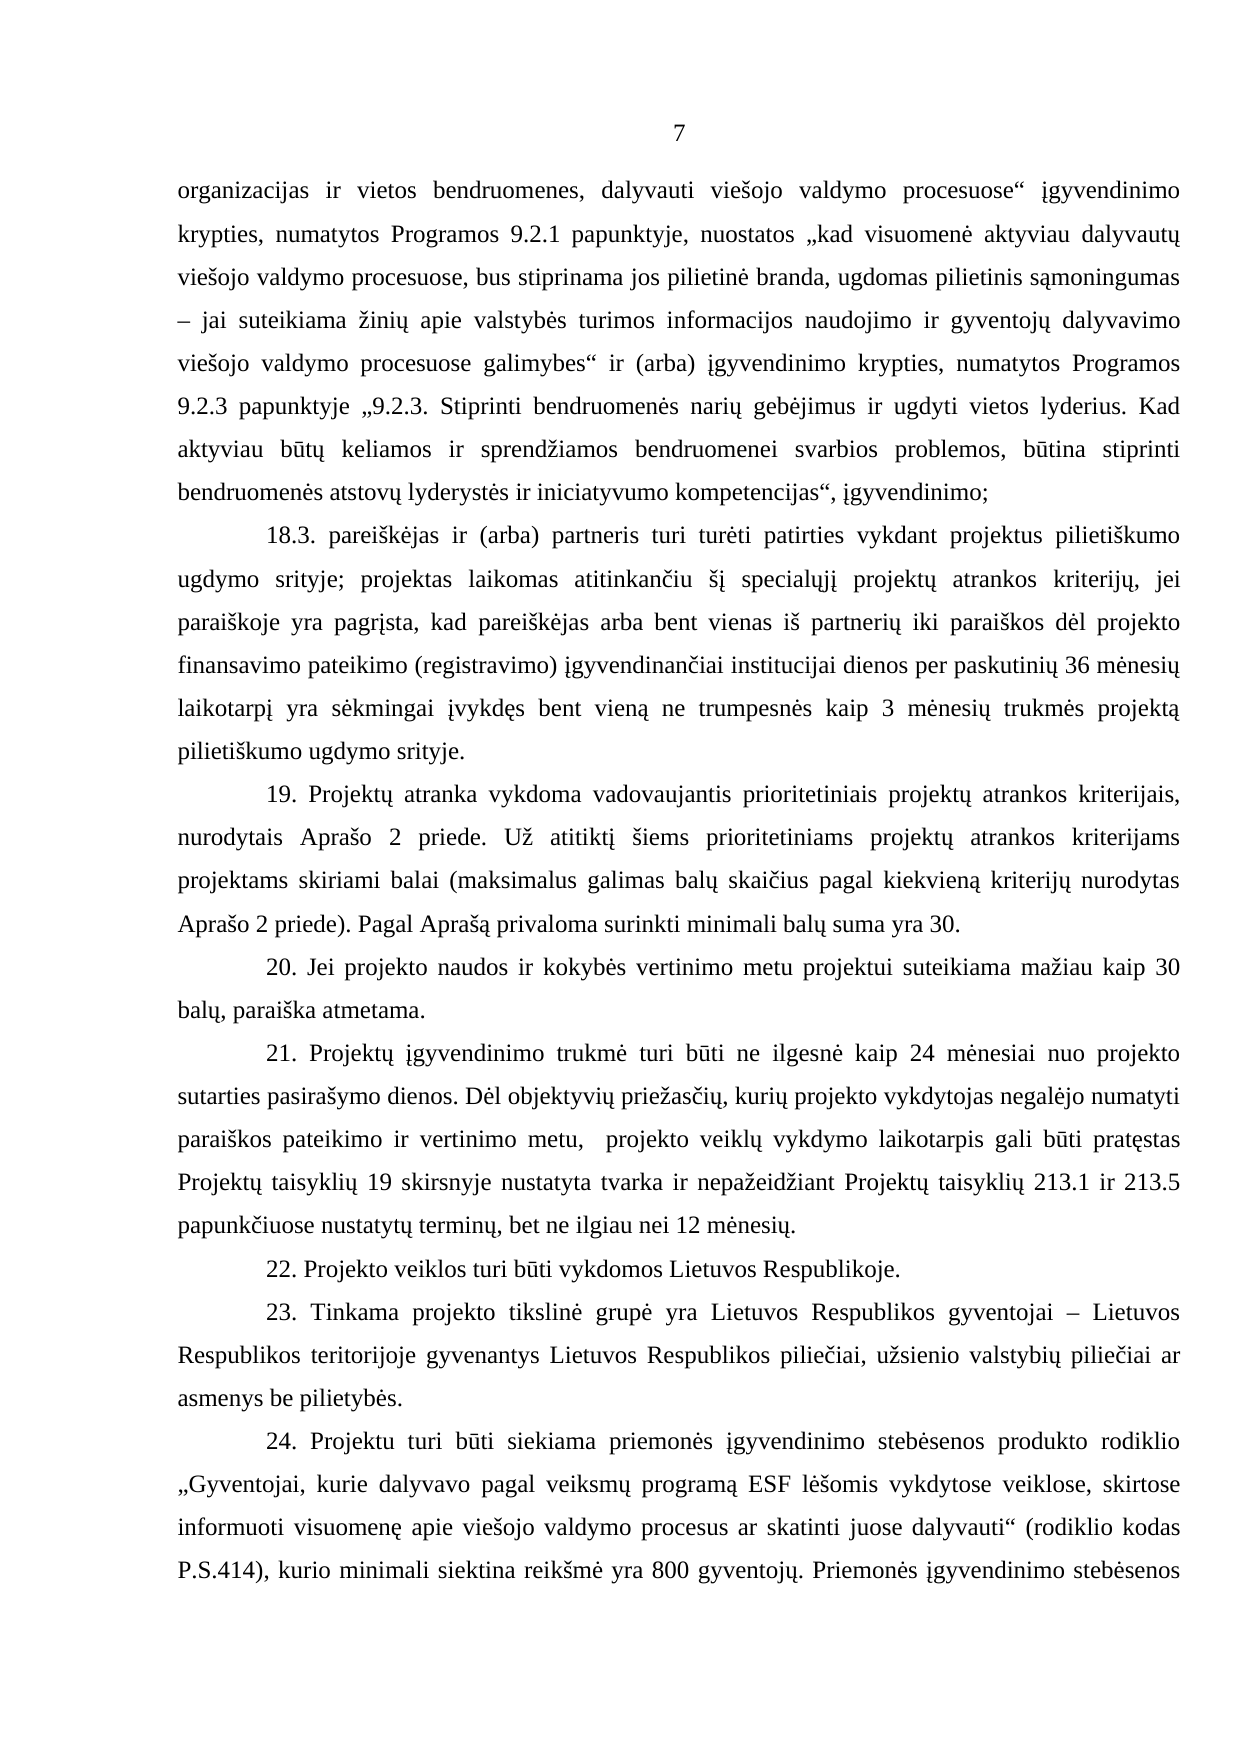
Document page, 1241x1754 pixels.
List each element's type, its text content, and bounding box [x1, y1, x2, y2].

text 20. Jei projekto naudos ir kokybės vertinimo metu projektui suteikiama mažiau kaip 30 balų, paraiška atmetama. [177, 952, 1181, 1024]
text organizacijas ir vietos bendruomenes, dalyvauti viešojo valdymo procesuose“ įgyvendinimo krypties, numatytos Programos 9.2.1 papunktyje, nuostatos „kad visuomenė aktyviau dalyvautų viešojo valdymo procesuose, bus stiprinama jos pilietinė branda, ugdomas pilietinis sąmoningumas – jai suteikiama žinių apie valstybės turimos informacijos naudojimo ir gyventojų dalyvavimo viešojo valdymo procesuose galimybes“ ir (arba) įgyvendinimo krypties, numatytos Programos 9.2.3 papunktyje „9.2.3. Stiprinti bendruomenės narių gebėjimus ir ugdyti vietos lyderius. Kad aktyviau būtų keliamos ir sprendžiamos bendruomenei svarbios problemos, būtina stiprinti bendruomenės atstovų lyderystės ir iniciatyvumo kompetencijas“, įgyvendinimo; [177, 176, 1181, 506]
text 24. Projektu turi būti siekiama priemonės įgyvendinimo stebėsenos produkto rodiklio „Gyventojai, kurie dalyvavo pagal veiksmų programą ESF lėšomis vykdytose veiklose, skirtose informuoti visuomenę apie viešojo valdymo procesus ar skatinti juose dalyvauti“ (rodiklio kodas P.S.414), kurio minimali siektina reikšmė yra 800 gyventojų. Priemonės įgyvendinimo stebėsenos [177, 1426, 1181, 1584]
text 19. Projektų atranka vykdoma vadovaujantis prioritetiniais projektų atrankos kriterijais, nurodytais Aprašo 2 priede. Už atitiktį šiems prioritetiniams projektų atrankos kriterijams projektams skiriami balai (maksimalus galimas balų skaičius pagal kiekvieną kriterijų nurodytas Aprašo 2 priede). Pagal Aprašą privaloma surinkti minimali balų suma yra 30. [177, 779, 1181, 937]
text 21. Projektų įgyvendinimo trukmė turi būti ne ilgesnė kaip 24 mėnesiai nuo projekto sutarties pasirašymo dienos. Dėl objektyvių priežasčių, kurių projekto vykdytojas negalėjo numatyti paraiškos pateikimo ir vertinimo metu, projekto veiklų vykdymo laikotarpis gali būti pratęstas Projektų taisyklių 19 skirsnyje nustatyta tvarka ir nepažeidžiant Projektų taisyklių 213.1 ir 213.5 papunkčiuose nustatytų terminų, bet ne ilgiau nei 12 mėnesių. [177, 1038, 1181, 1239]
text 18.3. pareiškėjas ir (arba) partneris turi turėti patirties vykdant projektus pilietiškumo ugdymo srityje; projektas laikomas atitinkančiu šį specialųjį projektų atrankos kriterijų, jei paraiškoje yra pagrįsta, kad pareiškėjas arba bent vienas iš partnerių iki paraiškos dėl projekto finansavimo pateikimo (registravimo) įgyvendinančiai institucijai dienos per paskutinių 36 mėnesių laikotarpį yra sėkmingai įvykdęs bent vieną ne trumpesnės kaip 3 mėnesių trukmės projektą pilietiškumo ugdymo srityje. [177, 521, 1181, 765]
text 23. Tinkama projekto tikslinė grupė yra Lietuvos Respublikos gyventojai – Lietuvos Respublikos teritorijoje gyvenantys Lietuvos Respublikos piliečiai, užsienio valstybių piliečiai ar asmenys be pilietybės. [177, 1297, 1181, 1412]
text 22. Projekto veiklos turi būti vykdomos Lietuvos Respublikoje. [177, 1254, 1181, 1282]
